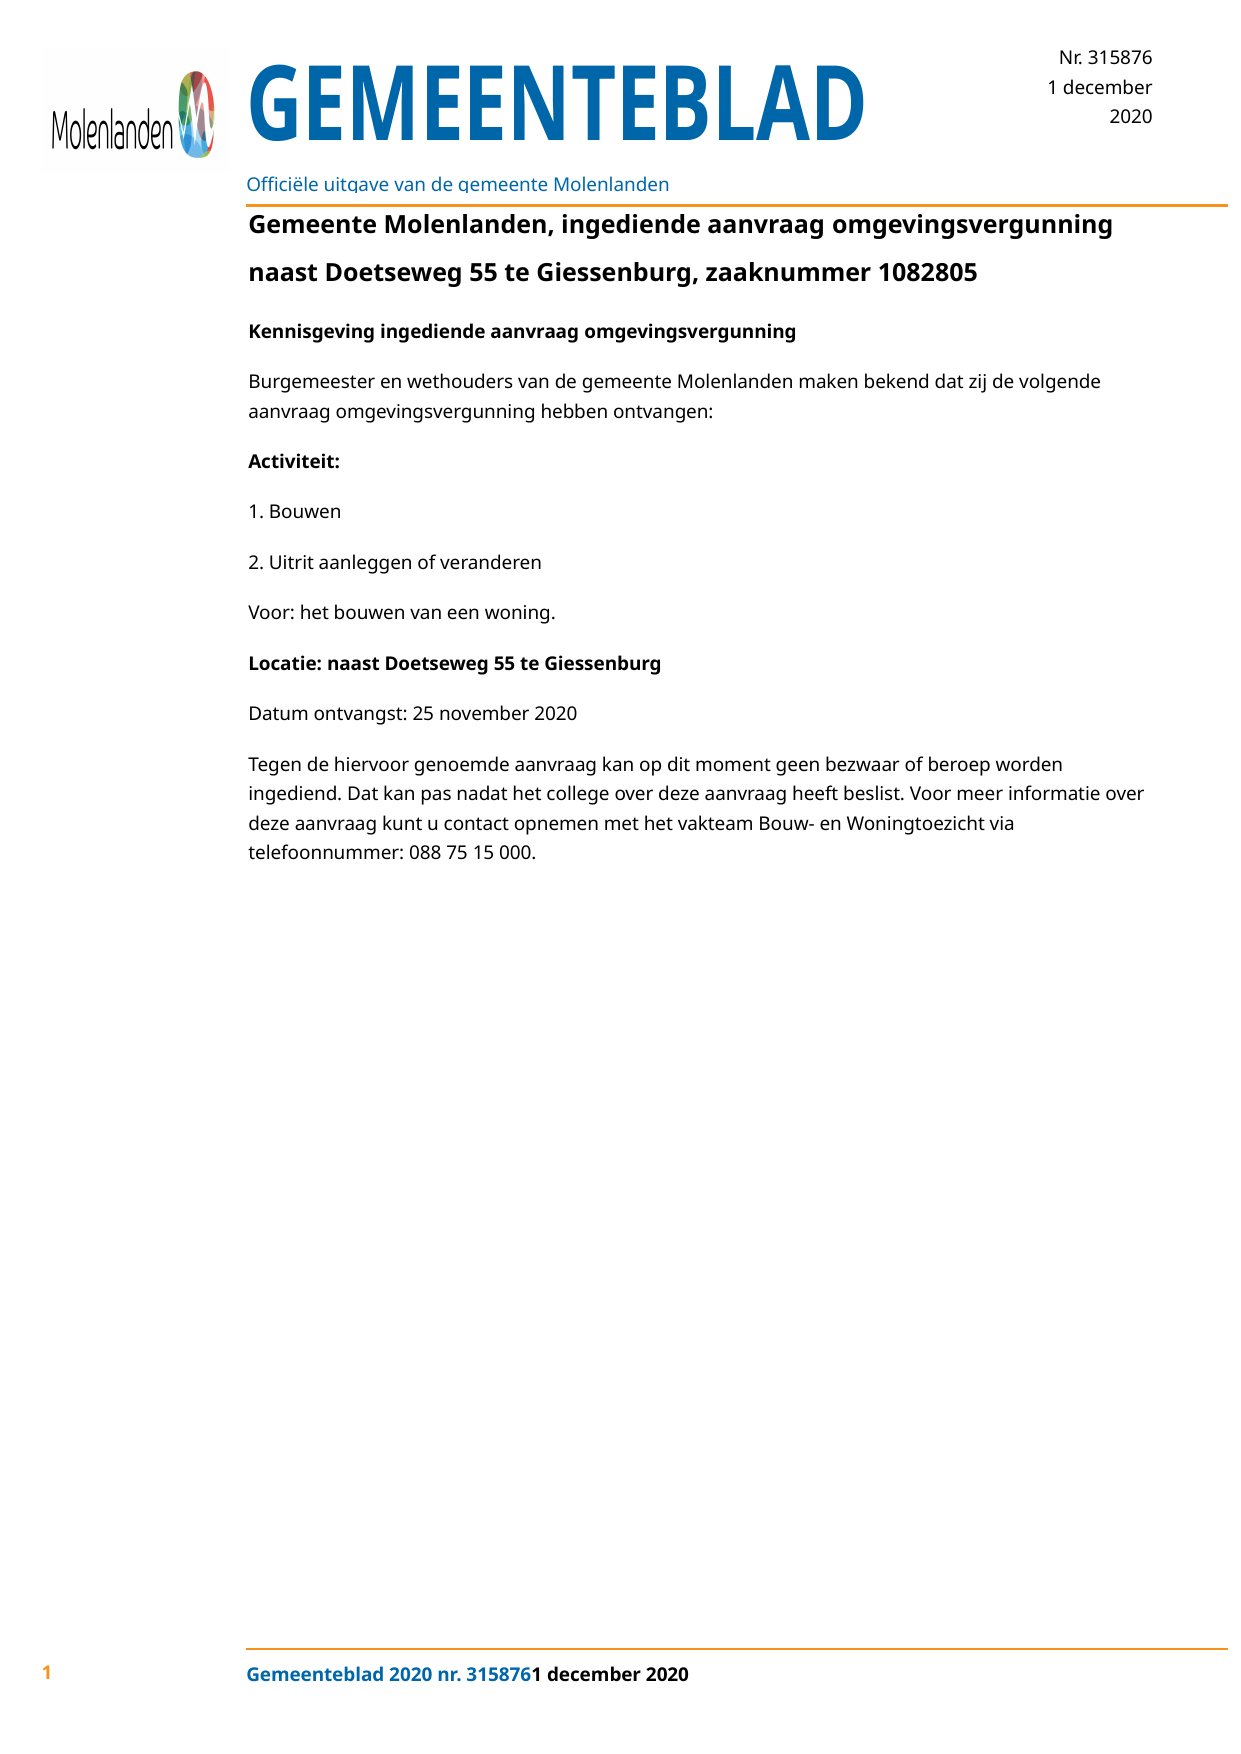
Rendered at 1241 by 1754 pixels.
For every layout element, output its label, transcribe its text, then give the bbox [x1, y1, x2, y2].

text Locatie: naast Doetseweg 55 te Giessenburg [248, 650, 1152, 676]
text Kennisgeving ingediende aanvraag omgevingsvergunning [248, 318, 1152, 344]
text Voor: het bouwen van een woning. [248, 599, 1152, 625]
text Activiteit: [248, 448, 1152, 474]
text Tegen de hiervoor genoemde aanvraag kan op dit moment geen bezwaar of beroep worden ingediend. Dat kan pas nadat het college over deze aanvraag heeft beslist. Voor meer informatie over deze aanvraag kunt u contact opnemen met het vakteam Bouw- en Woningtoezicht via telefoonnummer: 088 75 15 000. [248, 751, 1152, 865]
text Burgemeester en wethouders van de gemeente Molenlanden maken bekend dat zij de volgende aanvraag omgevingsvergunning hebben ontvangen: [248, 368, 1152, 424]
text Gemeente Molenlanden, ingediende aanvraag omgevingsvergunning naast Doetseweg 55 te Giessenburg, zaaknummer 1082805 [248, 207, 1152, 288]
picture [41, 47, 231, 172]
text 1. Bouwen [248, 499, 1152, 524]
text 2. Uitrit aanleggen of veranderen [248, 549, 1152, 575]
text Datum ontvangst: 25 november 2020 [248, 700, 1152, 726]
